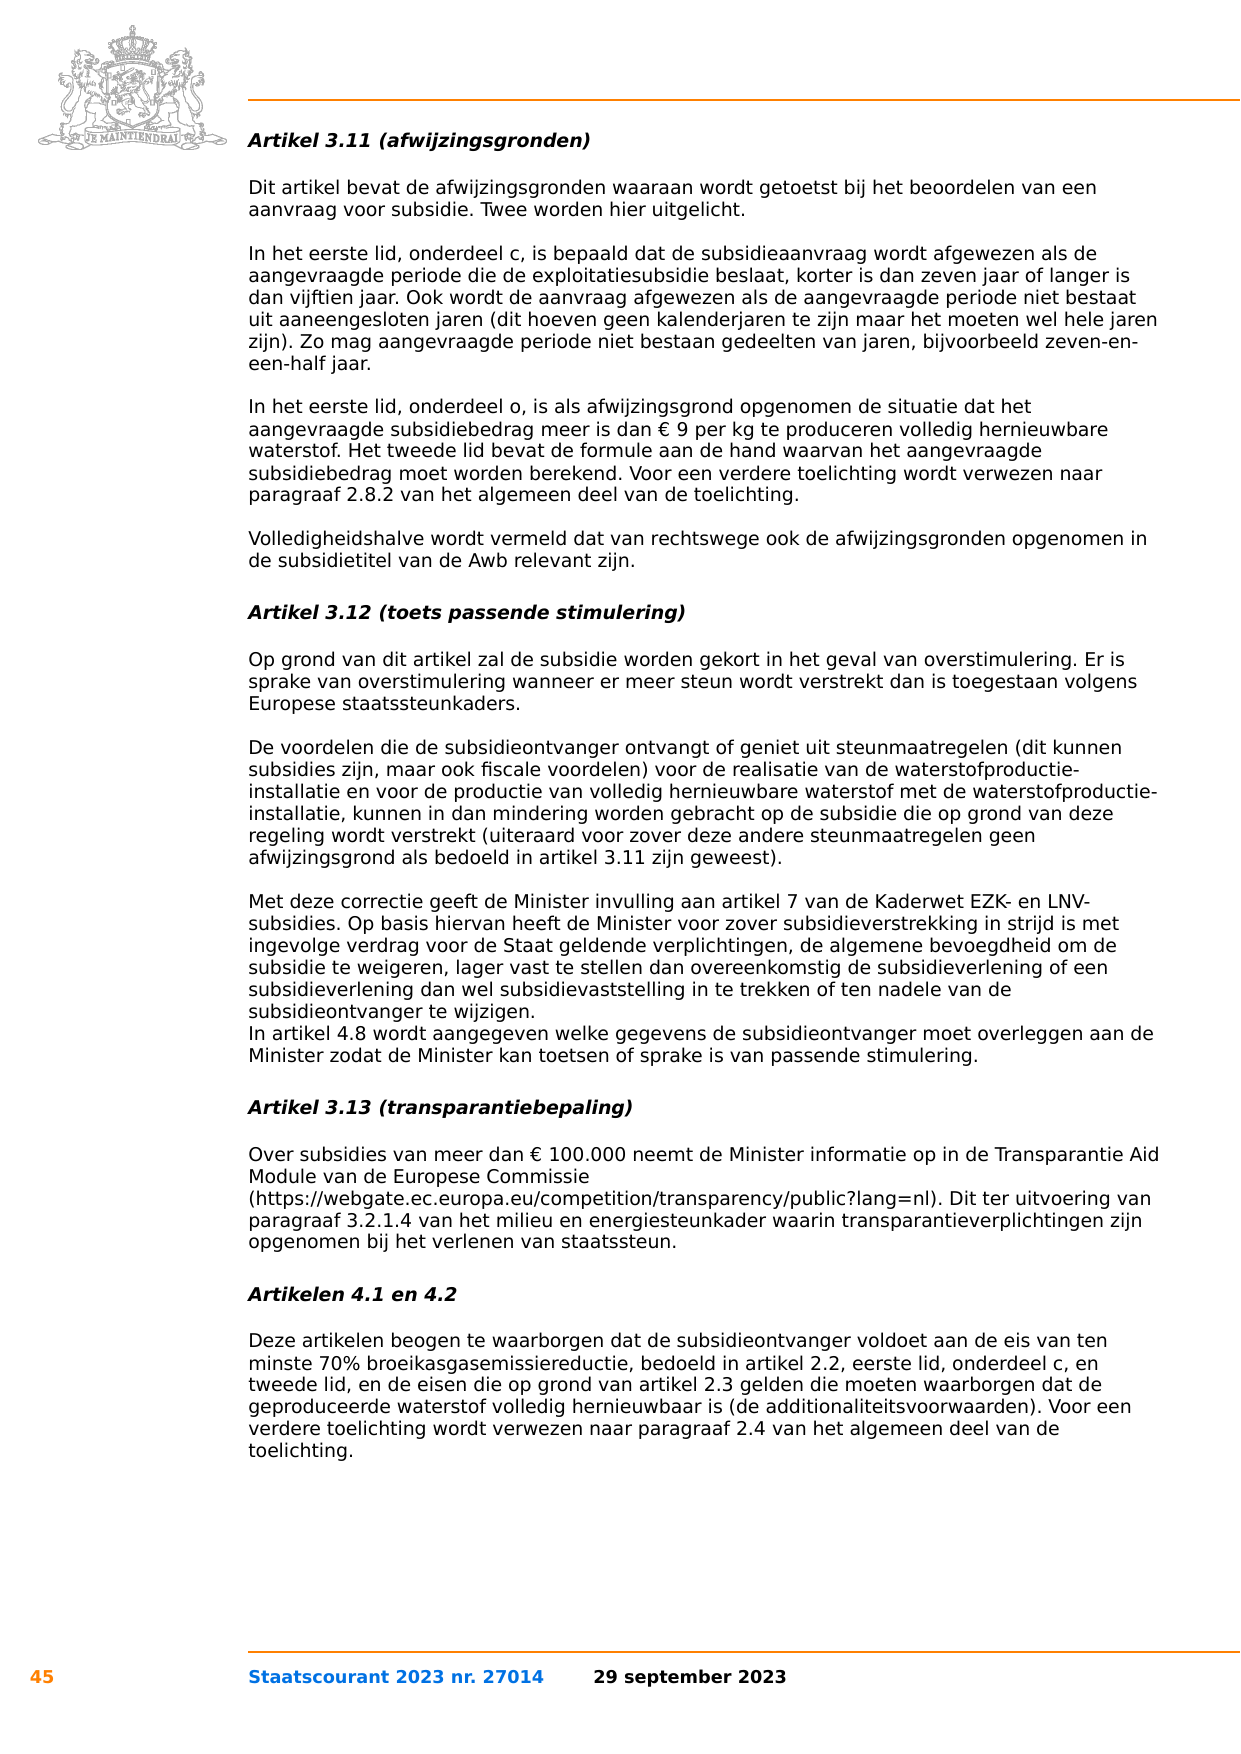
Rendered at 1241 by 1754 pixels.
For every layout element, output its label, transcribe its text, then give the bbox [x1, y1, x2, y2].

text Volledigheidshalve wordt vermeld dat van rechtswege ook de afwijzingsgronden opgenomen in de subsidietitel van de Awb relevant zijn. [248, 528, 1163, 572]
text De voordelen die de subsidieontvanger ontvangt of geniet uit steunmaatregelen (dit kunnen subsidies zijn, maar ook fiscale voordelen) voor de realisatie van de waterstofproductie-installatie en voor de productie van volledig hernieuwbare waterstof met de waterstofproductie-installatie, kunnen in dan mindering worden gebracht op de subsidie die op grond van deze regeling wordt verstrekt (uiteraard voor zover deze andere steunmaatregelen geen afwijzingsgrond als bedoeld in artikel 3.11 zijn geweest). [248, 737, 1163, 869]
text Op grond van dit artikel zal de subsidie worden gekort in het geval van overstimulering. Er is sprake van overstimulering wanneer er meer steun wordt verstrekt dan is toegestaan volgens Europese staatssteunkaders. [248, 649, 1163, 715]
text In artikel 4.8 wordt aangegeven welke gegevens de subsidieontvanger moet overleggen aan de Minister zodat de Minister kan toetsen of sprake is van passende stimulering. [248, 1023, 1163, 1067]
subtitle Artikelen 4.1 en 4.2 [248, 1283, 1163, 1305]
picture [38, 25, 227, 150]
text In het eerste lid, onderdeel o, is als afwijzingsgrond opgenomen de situatie dat het aangevraagde subsidiebedrag meer is dan € 9 per kg te produceren volledig hernieuwbare waterstof. Het tweede lid bevat de formule aan de hand waarvan het aangevraagde subsidiebedrag moet worden berekend. Voor een verdere toelichting wordt verwezen naar paragraaf 2.8.2 van het algemeen deel van de toelichting. [248, 396, 1163, 506]
text Deze artikelen beogen te waarborgen dat de subsidieontvanger voldoet aan de eis van ten minste 70% broeikasgasemissiereductie, bedoeld in artikel 2.2, eerste lid, onderdeel c, en tweede lid, en de eisen die op grond van artikel 2.3 gelden die moeten waarborgen dat de geproduceerde waterstof volledig hernieuwbaar is (de additionaliteitsvoorwaarden). Voor een verdere toelichting wordt verwezen naar paragraaf 2.4 van het algemeen deel van de toelichting. [248, 1330, 1163, 1462]
text Over subsidies van meer dan € 100.000 neemt de Minister informatie op in de Transparantie Aid Module van de Europese Commissie (https://webgate.ec.europa.eu/competition/transparency/public?lang=nl). Dit ter uitvoering van paragraaf 3.2.1.4 van het milieu en energiesteunkader waarin transparantieverplichtingen zijn opgenomen bij het verlenen van staatssteun. [248, 1143, 1163, 1253]
text In het eerste lid, onderdeel c, is bepaald dat de subsidieaanvraag wordt afgewezen als de aangevraagde periode die de exploitatiesubsidie beslaat, korter is dan zeven jaar of langer is dan vijftien jaar. Ook wordt de aanvraag afgewezen als de aangevraagde periode niet bestaat uit aaneengesloten jaren (dit hoeven geen kalenderjaren te zijn maar het moeten wel hele jaren zijn). Zo mag aangevraagde periode niet bestaan gedeelten van jaren, bijvoorbeeld zeven-en-een-half jaar. [248, 243, 1163, 374]
subtitle Artikel 3.13 (transparantiebepaling) [248, 1097, 1163, 1118]
text Met deze correctie geeft de Minister invulling aan artikel 7 van de Kaderwet EZK- en LNV-subsidies. Op basis hiervan heeft de Minister voor zover subsidieverstrekking in strijd is met ingevolge verdrag voor de Staat geldende verplichtingen, de algemene bevoegdheid om de subsidie te weigeren, lager vast te stellen dan overeenkomstig de subsidieverlening of een subsidieverlening dan wel subsidievaststelling in te trekken of ten nadele van de subsidieontvanger te wijzigen. [248, 891, 1163, 1023]
subtitle Artikel 3.12 (toets passende stimulering) [248, 602, 1163, 624]
text Dit artikel bevat de afwijzingsgronden waaraan wordt getoetst bij het beoordelen van een aanvraag voor subsidie. Twee worden hier uitgelicht. [248, 177, 1163, 221]
subtitle Artikel 3.11 (afwijzingsgronden) [248, 130, 1163, 152]
